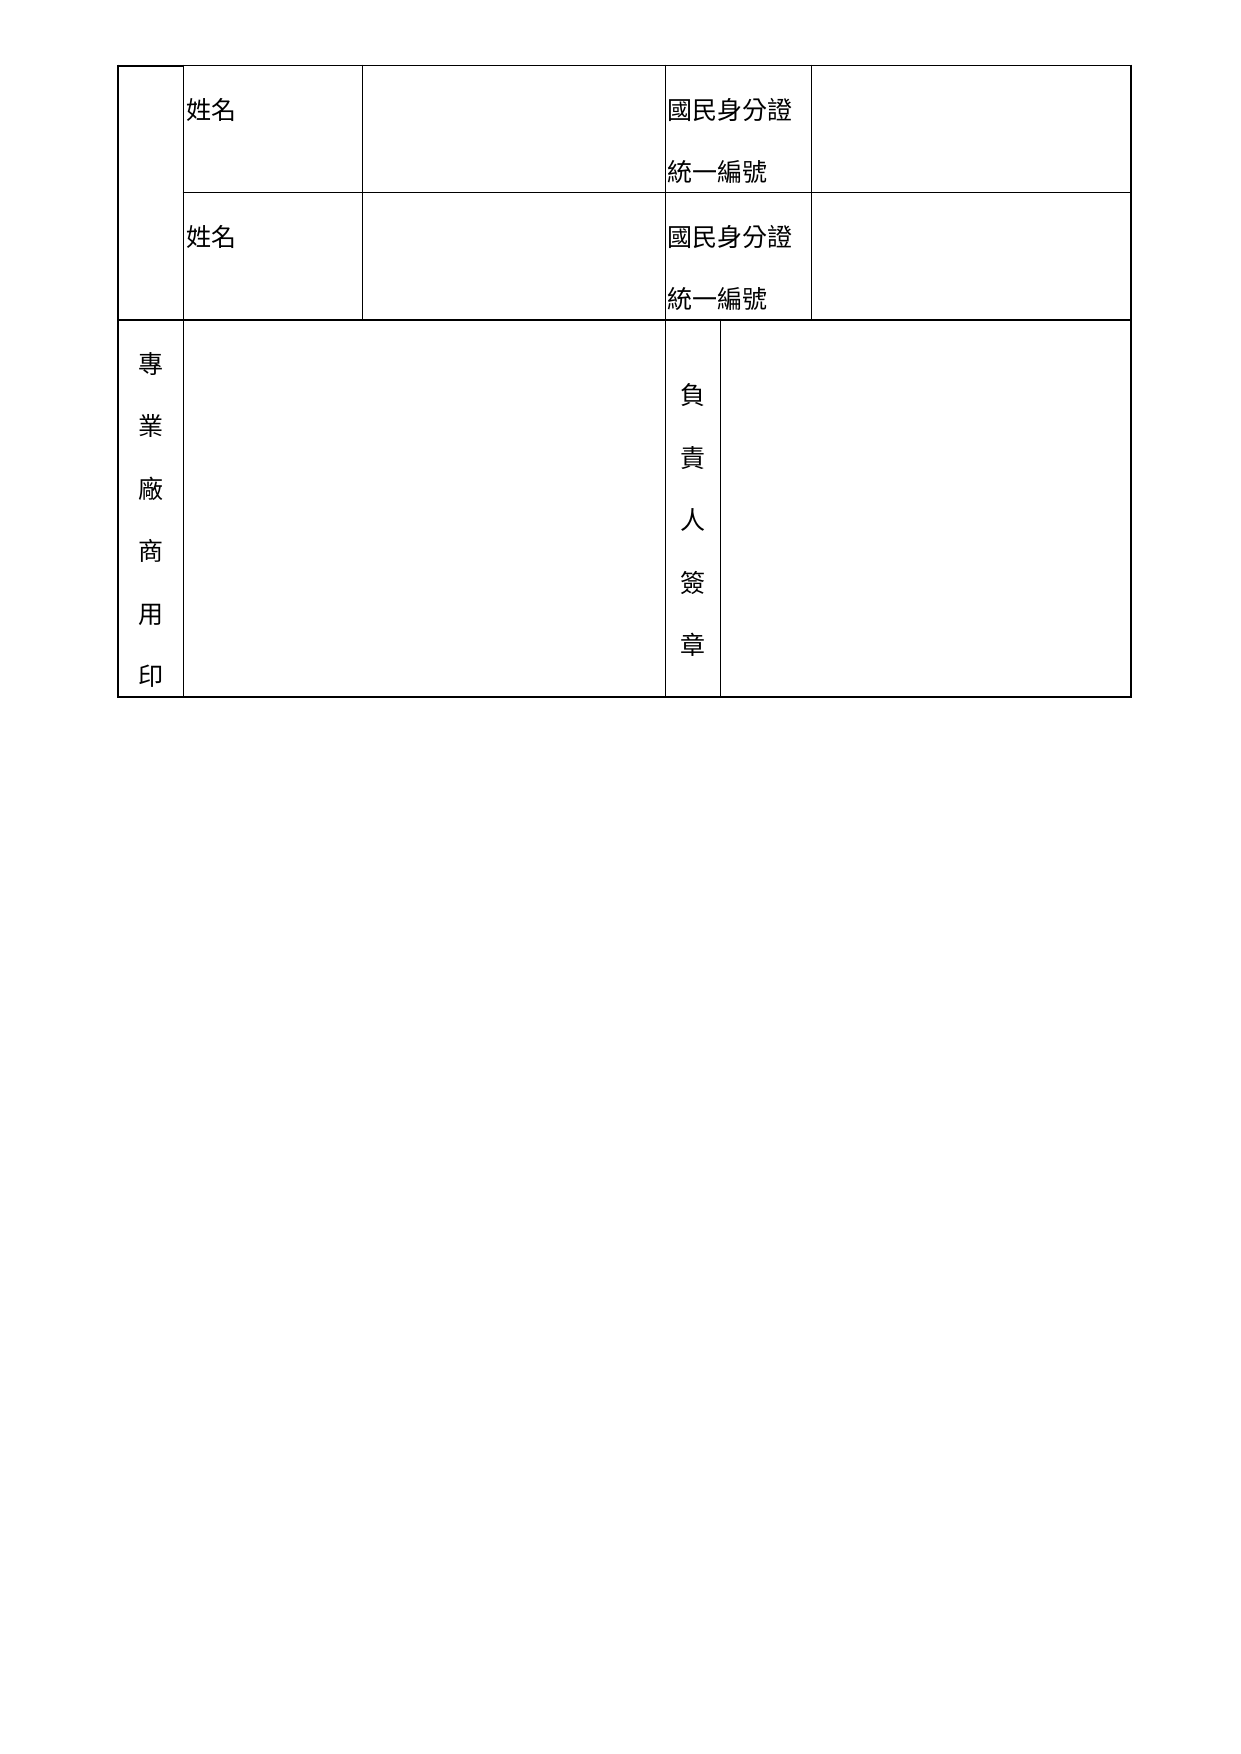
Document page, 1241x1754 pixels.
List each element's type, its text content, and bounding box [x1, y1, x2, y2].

table_cell 國民身分證 統一編號 [666, 66, 811, 192]
table_cell [721, 321, 1130, 696]
table_cell 姓名 [184, 193, 362, 319]
table_cell [812, 193, 1130, 319]
table_cell 專業廠商用印 [119, 321, 183, 696]
table_cell 國民身分證 統一編號 [666, 193, 811, 319]
table_cell 姓名 [184, 66, 362, 192]
table_cell [812, 66, 1130, 192]
table_cell [363, 193, 665, 319]
table_cell [184, 321, 665, 696]
table_cell [363, 66, 665, 192]
table_cell 負責人簽章 [666, 321, 720, 696]
table_cell [119, 67, 183, 319]
